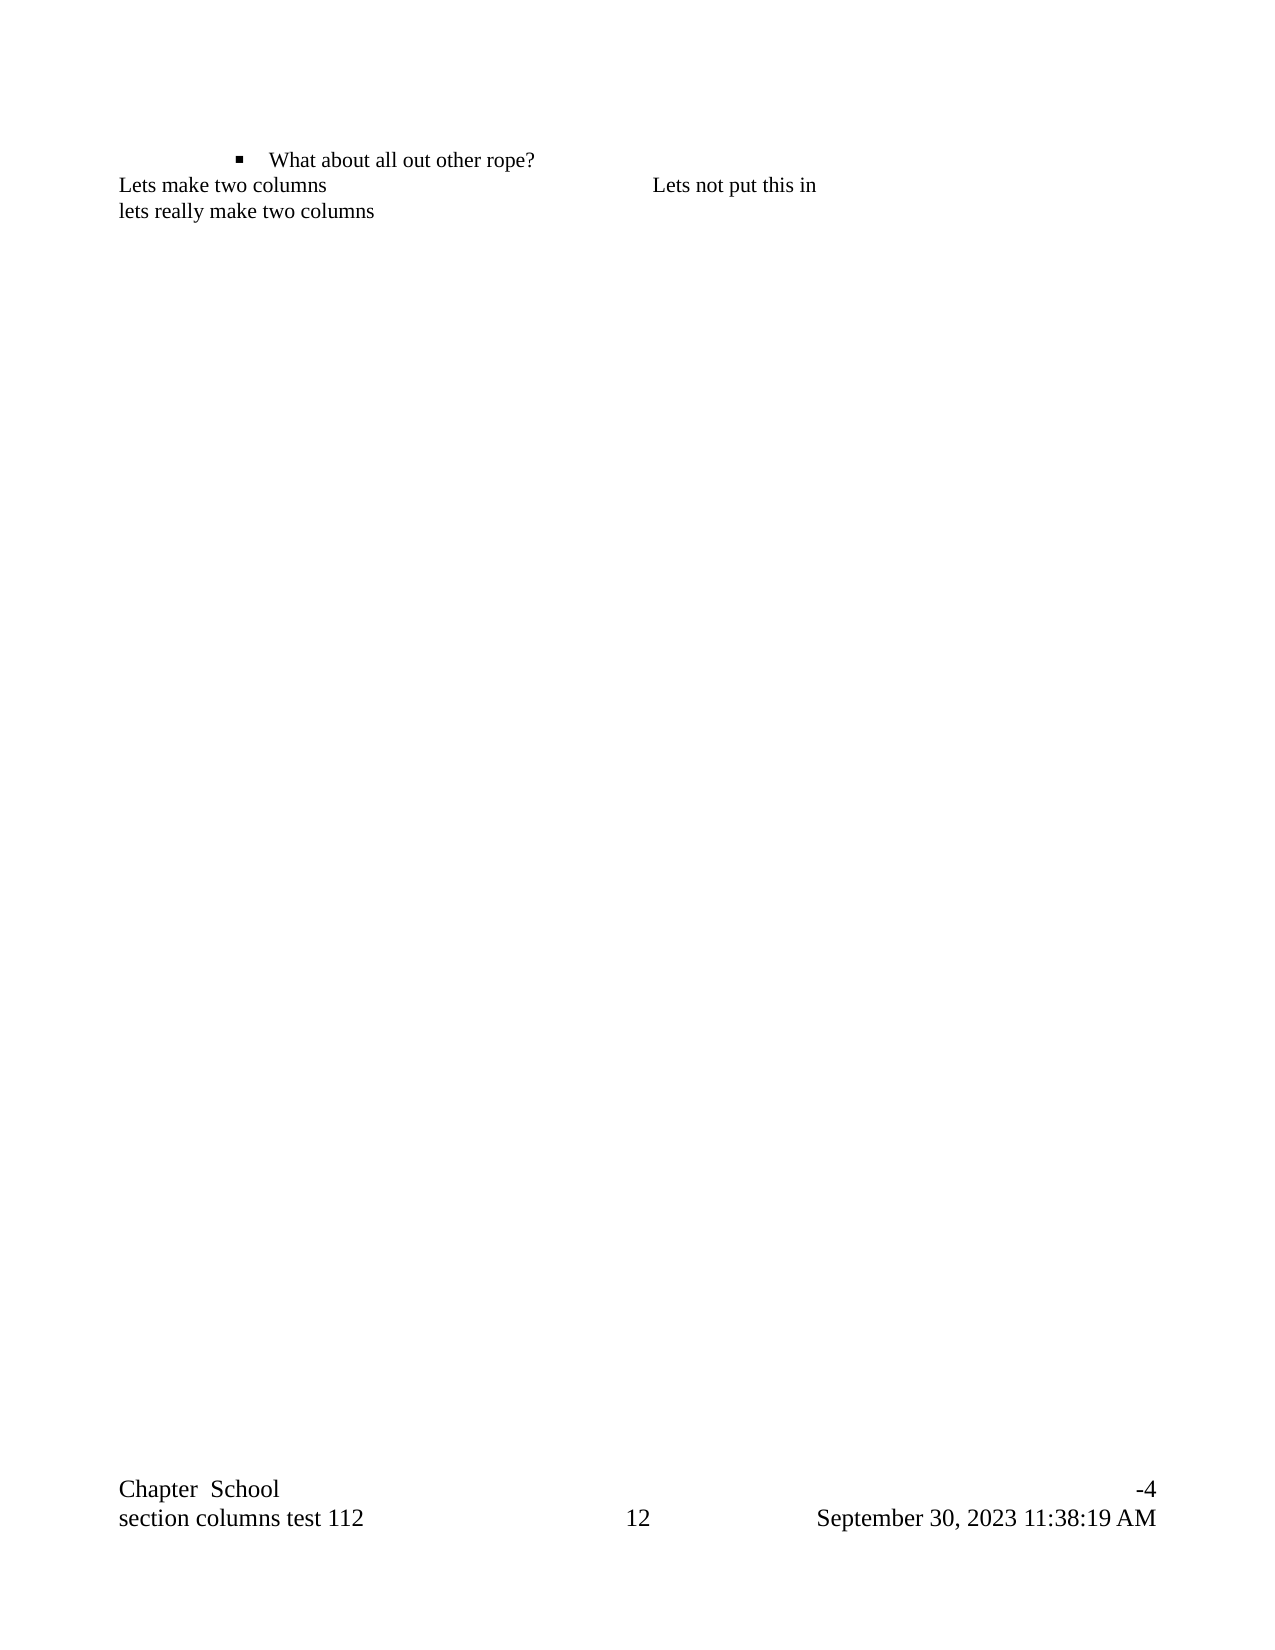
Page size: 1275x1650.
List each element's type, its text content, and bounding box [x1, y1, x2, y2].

text lets really make two columns [118, 198, 622, 223]
list What about all out other rope? [231, 147, 1156, 172]
text Lets not put this in [652, 172, 1156, 198]
text Lets make two columns [118, 172, 622, 198]
